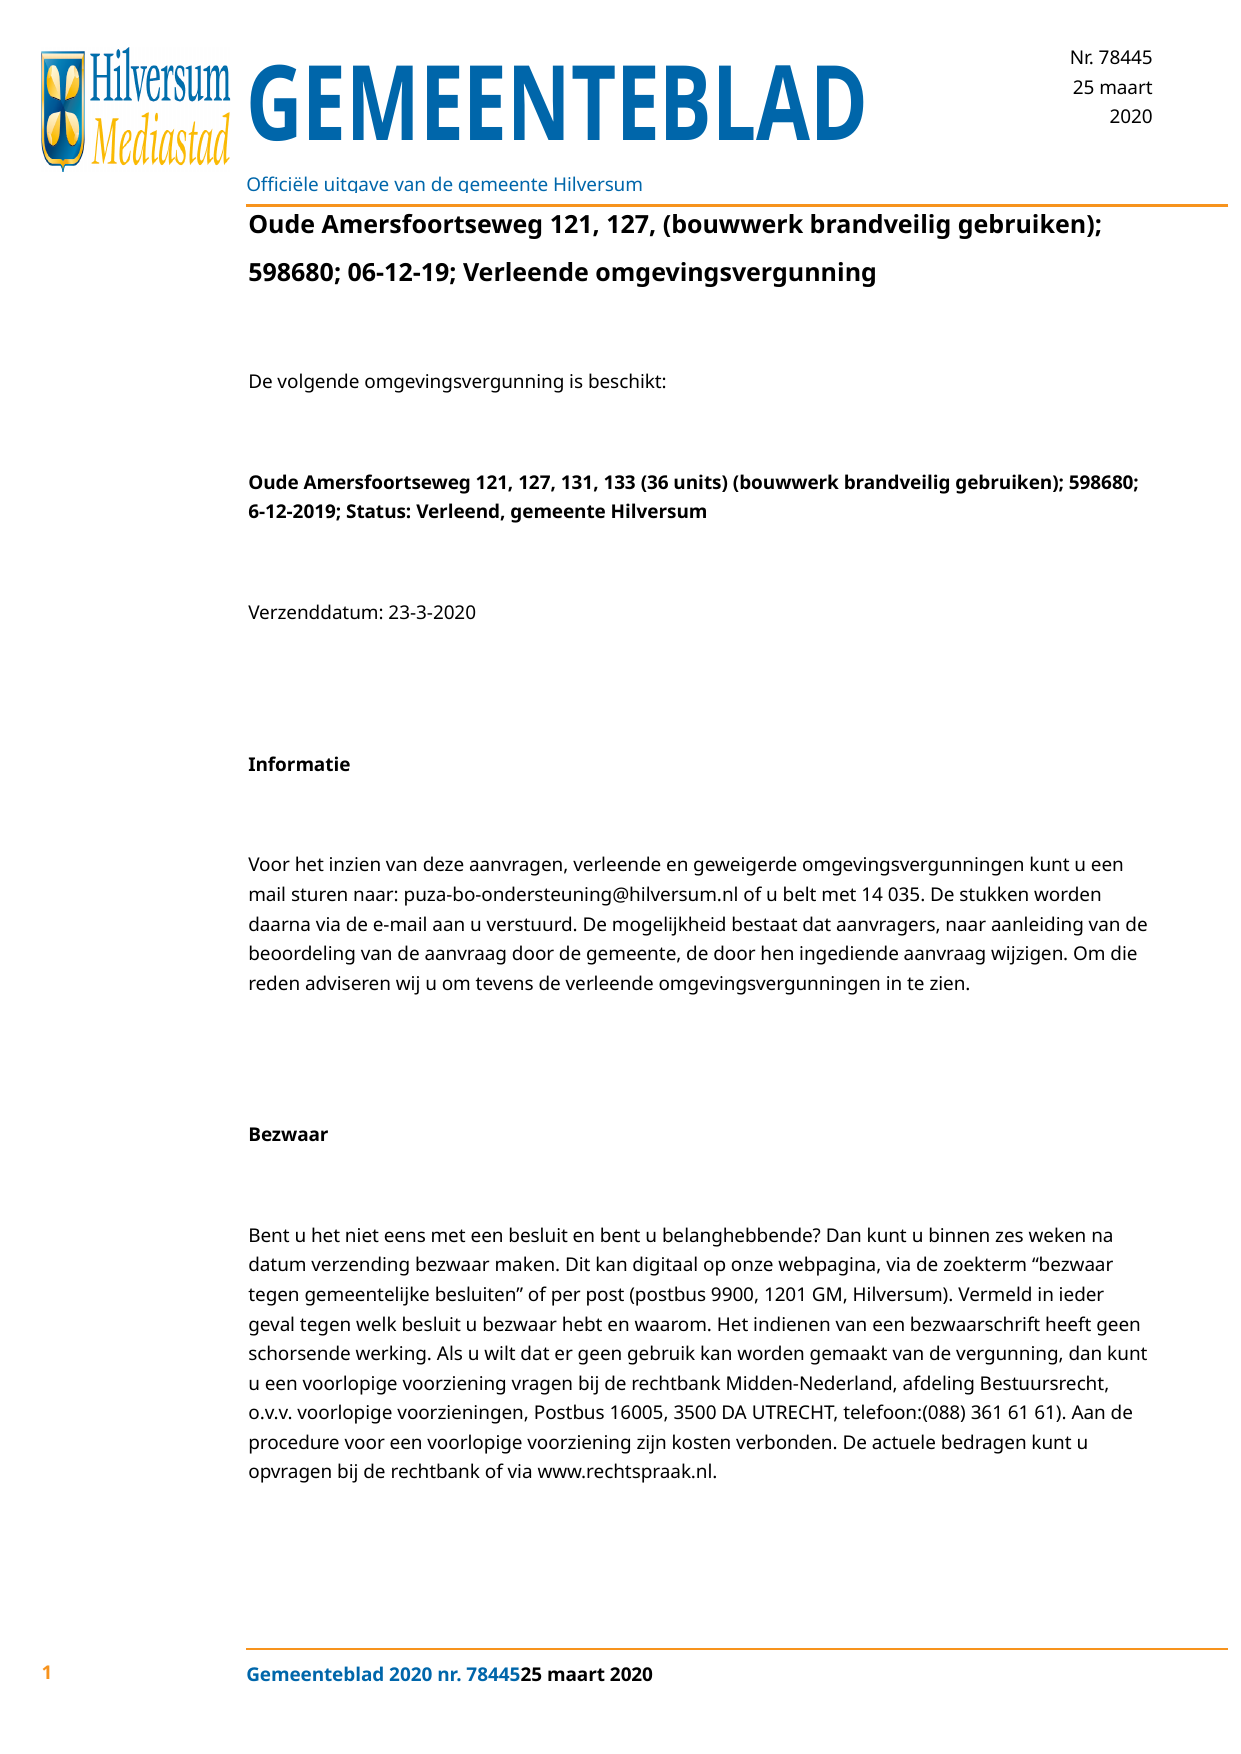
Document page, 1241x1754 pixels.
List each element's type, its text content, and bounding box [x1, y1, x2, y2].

text De volgende omgevingsvergunning is beschikt: [248, 368, 1152, 394]
picture [41, 47, 231, 172]
text Verzenddatum: 23-3-2020 [248, 599, 1152, 625]
text Oude Amersfoortseweg 121, 127, 131, 133 (36 units) (bouwwerk brandveilig gebruiken); 598680; 6-12-2019; Status: Verleend, gemeente Hilversum [248, 469, 1152, 524]
text Oude Amersfoortseweg 121, 127, (bouwwerk brandveilig gebruiken); 598680; 06-12-19; Verleende omgevingsvergunning [248, 207, 1152, 288]
text Informatie [248, 751, 1152, 777]
text Bent u het niet eens met een besluit en bent u belanghebbende? Dan kunt u binnen zes weken na datum verzending bezwaar maken. Dit kan digitaal op onze webpagina, via de zoekterm “bezwaar tegen gemeentelijke besluiten” of per post (postbus 9900, 1201 GM, Hilversum). Vermeld in ieder geval tegen welk besluit u bezwaar hebt en waarom. Het indienen van een bezwaarschrift heeft geen schorsende werking. Als u wilt dat er geen gebruik kan worden gemaakt van de vergunning, dan kunt u een voorlopige voorziening vragen bij de rechtbank Midden-Nederland, afdeling Bestuursrecht, o.v.v. voorlopige voorzieningen, Postbus 16005, 3500 DA UTRECHT, telefoon:(088) 361 61 61). Aan de procedure voor een voorlopige voorziening zijn kosten verbonden. De actuele bedragen kunt u opvragen bij de rechtbank of via www.rechtspraak.nl. [248, 1222, 1152, 1484]
text Bezwaar [248, 1121, 1152, 1147]
text Voor het inzien van deze aanvragen, verleende en geweigerde omgevingsvergunningen kunt u een mail sturen naar: puza-bo-ondersteuning@hilversum.nl of u belt met 14 035. De stukken worden daarna via de e-mail aan u verstuurd. De mogelijkheid bestaat dat aanvragers, naar aanleiding van de beoordeling van de aanvraag door de gemeente, de door hen ingediende aanvraag wijzigen. Om die reden adviseren wij u om tevens de verleende omgevingsvergunningen in te zien. [248, 852, 1152, 996]
